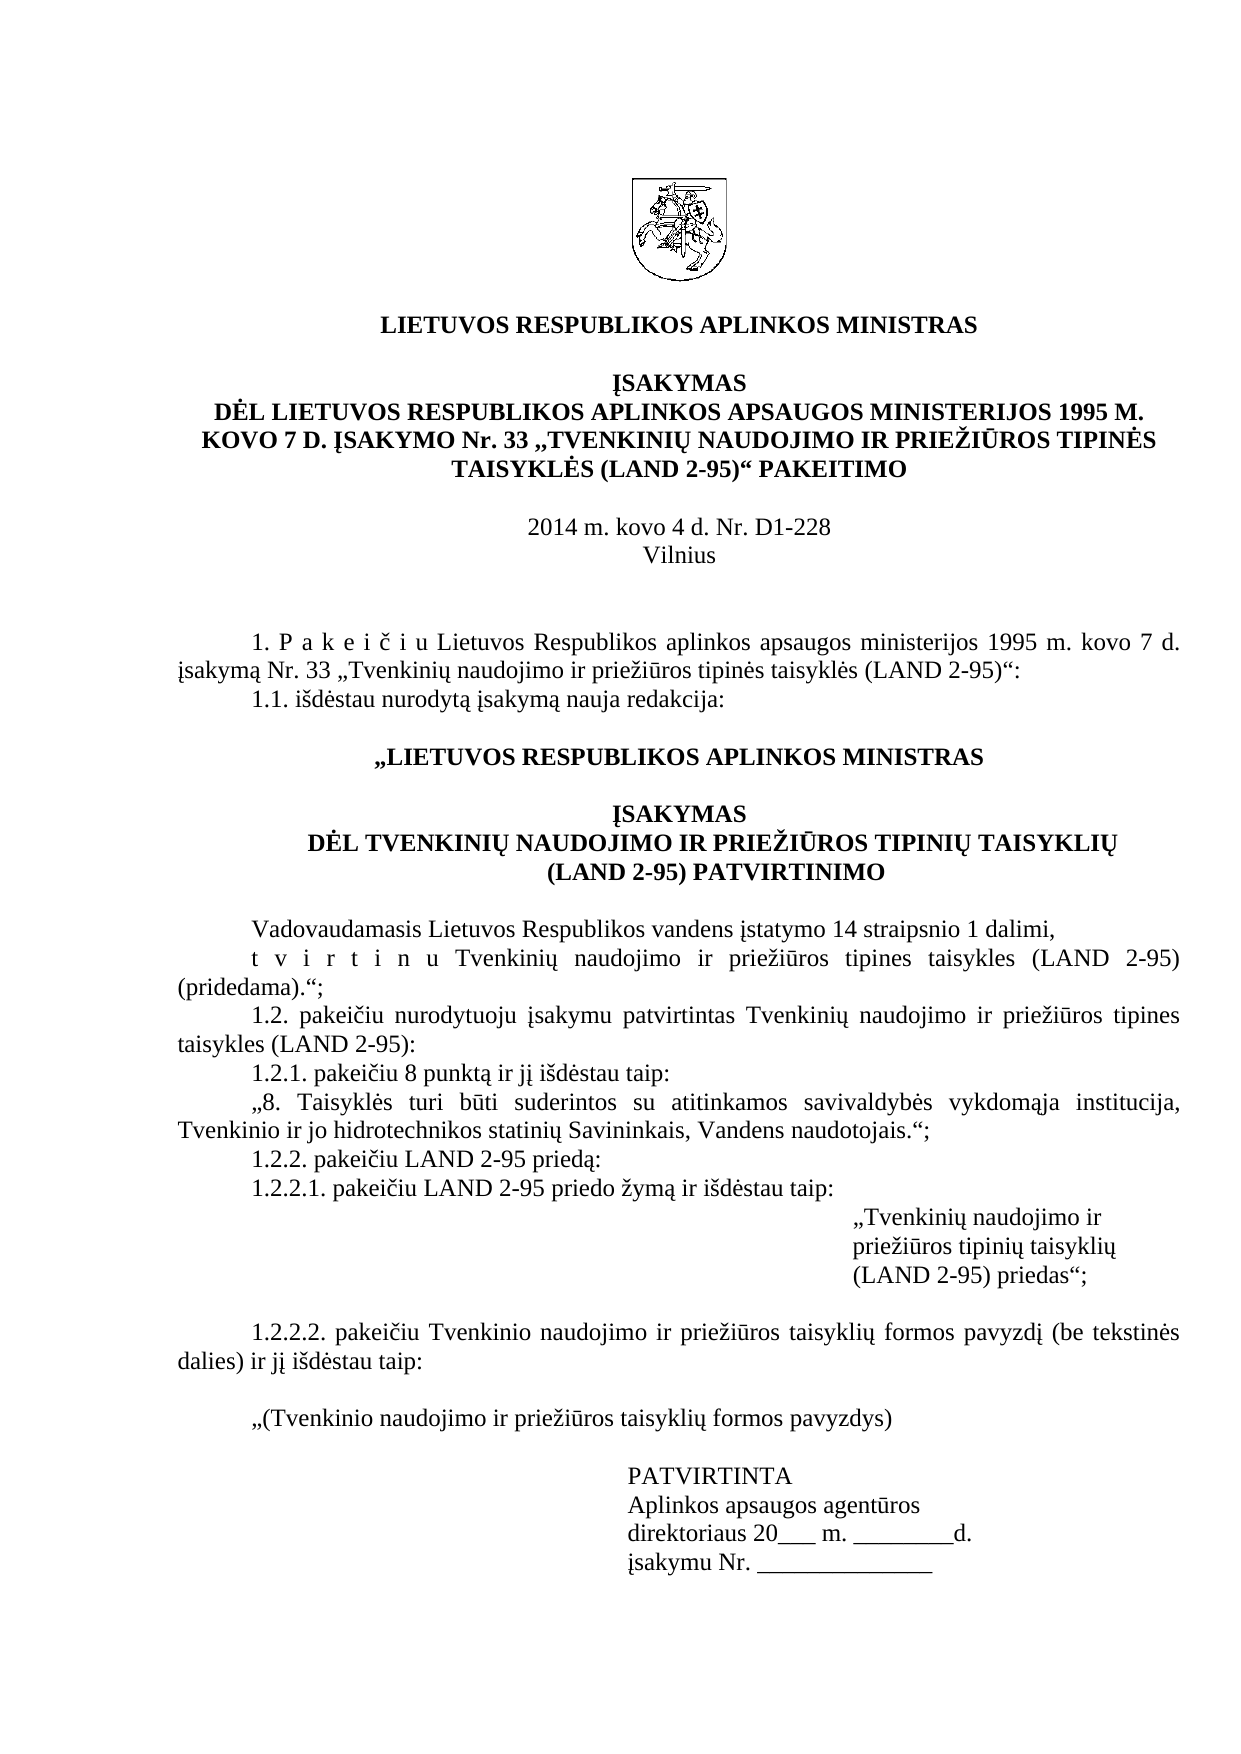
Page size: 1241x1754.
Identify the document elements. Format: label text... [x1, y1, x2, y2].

text Aplinkos apsaugos agentūros [177, 1490, 1181, 1518]
text 2014 m. kovo 4 d. Nr. D1-228 [177, 512, 1181, 541]
text „8. Taisyklės turi būti suderintos su atitinkamos savivaldybės vykdomąja institucija, Tvenkinio ir jo hidrotechnikos statinių Savininkais, Vandens naudotojais.“; [177, 1087, 1181, 1144]
text 1.2.2.1. pakeičiu LAND 2-95 priedo žymą ir išdėstau taip: [177, 1173, 1181, 1202]
text LIETUVOS RESPUBLIKOS APLINKOS MINISTRAS [177, 311, 1181, 339]
text (LAND 2-95) priedas“; [447, 1260, 1181, 1288]
text t v i r t i n u Tvenkinių naudojimo ir priežiūros tipines taisykles (LAND 2-95) (pridedama).“; [177, 943, 1181, 1001]
text „(Tvenkinio naudojimo ir priežiūros taisyklių formos pavyzdys) [177, 1403, 1181, 1432]
text „LIETUVOS RESPUBLIKOS APLINKOS MINISTRAS [177, 742, 1181, 771]
text DĖL LIETUVOS RESPUBLIKOS APLINKOS APSAUGOS MINISTERIJOS 1995 M. KOVO 7 D. ĮSAKYMO Nr. 33 ,,TVENKINIŲ NAUDOJIMO IR PRIEŽIŪROS TIPINĖS TAISYKLĖS (LAND 2-95)“ PAKEITIMO [177, 397, 1181, 483]
text 1.2.2.2. pakeičiu Tvenkinio naudojimo ir priežiūros taisyklių formos pavyzdį (be tekstinės dalies) ir jį išdėstau taip: [177, 1317, 1181, 1375]
text 1.1. išdėstau nurodytą įsakymą nauja redakcija: [177, 684, 1181, 713]
text direktoriaus 20___ m. ________d. [177, 1518, 1181, 1547]
text ĮSAKYMAS [177, 799, 1181, 828]
text 1.2.2. pakeičiu LAND 2-95 priedą: [177, 1144, 1181, 1173]
text Vadovaudamasis Lietuvos Respublikos vandens įstatymo 14 straipsnio 1 dalimi, [177, 914, 1181, 943]
text įsakymu Nr. ______________ [177, 1547, 1181, 1576]
text 1.2.1. pakeičiu 8 punktą ir jį išdėstau taip: [177, 1058, 1181, 1087]
text 1. P a k e i č i u Lietuvos Respublikos aplinkos apsaugos ministerijos 1995 m. kovo 7 d. įsakymą Nr. 33 „Tvenkinių naudojimo ir priežiūros tipinės taisyklės (LAND 2-95)“: [177, 627, 1181, 684]
text Dėl Tvenkinių naudojimo ir priežiūros Tipinių taisyklių [177, 828, 1181, 857]
text 1.2. pakeičiu nurodytuoju įsakymu patvirtintas Tvenkinių naudojimo ir priežiūros tipines taisykles (LAND 2-95): [177, 1001, 1181, 1058]
text „Tvenkinių naudojimo ir priežiūros tipinių taisyklių [852, 1202, 1181, 1260]
text ĮSAKYMAS [177, 368, 1181, 397]
text PATVIRTINTA [177, 1461, 1181, 1490]
text (LAND 2-95) patvirtinimo [177, 857, 1181, 886]
text Vilnius [177, 541, 1181, 569]
